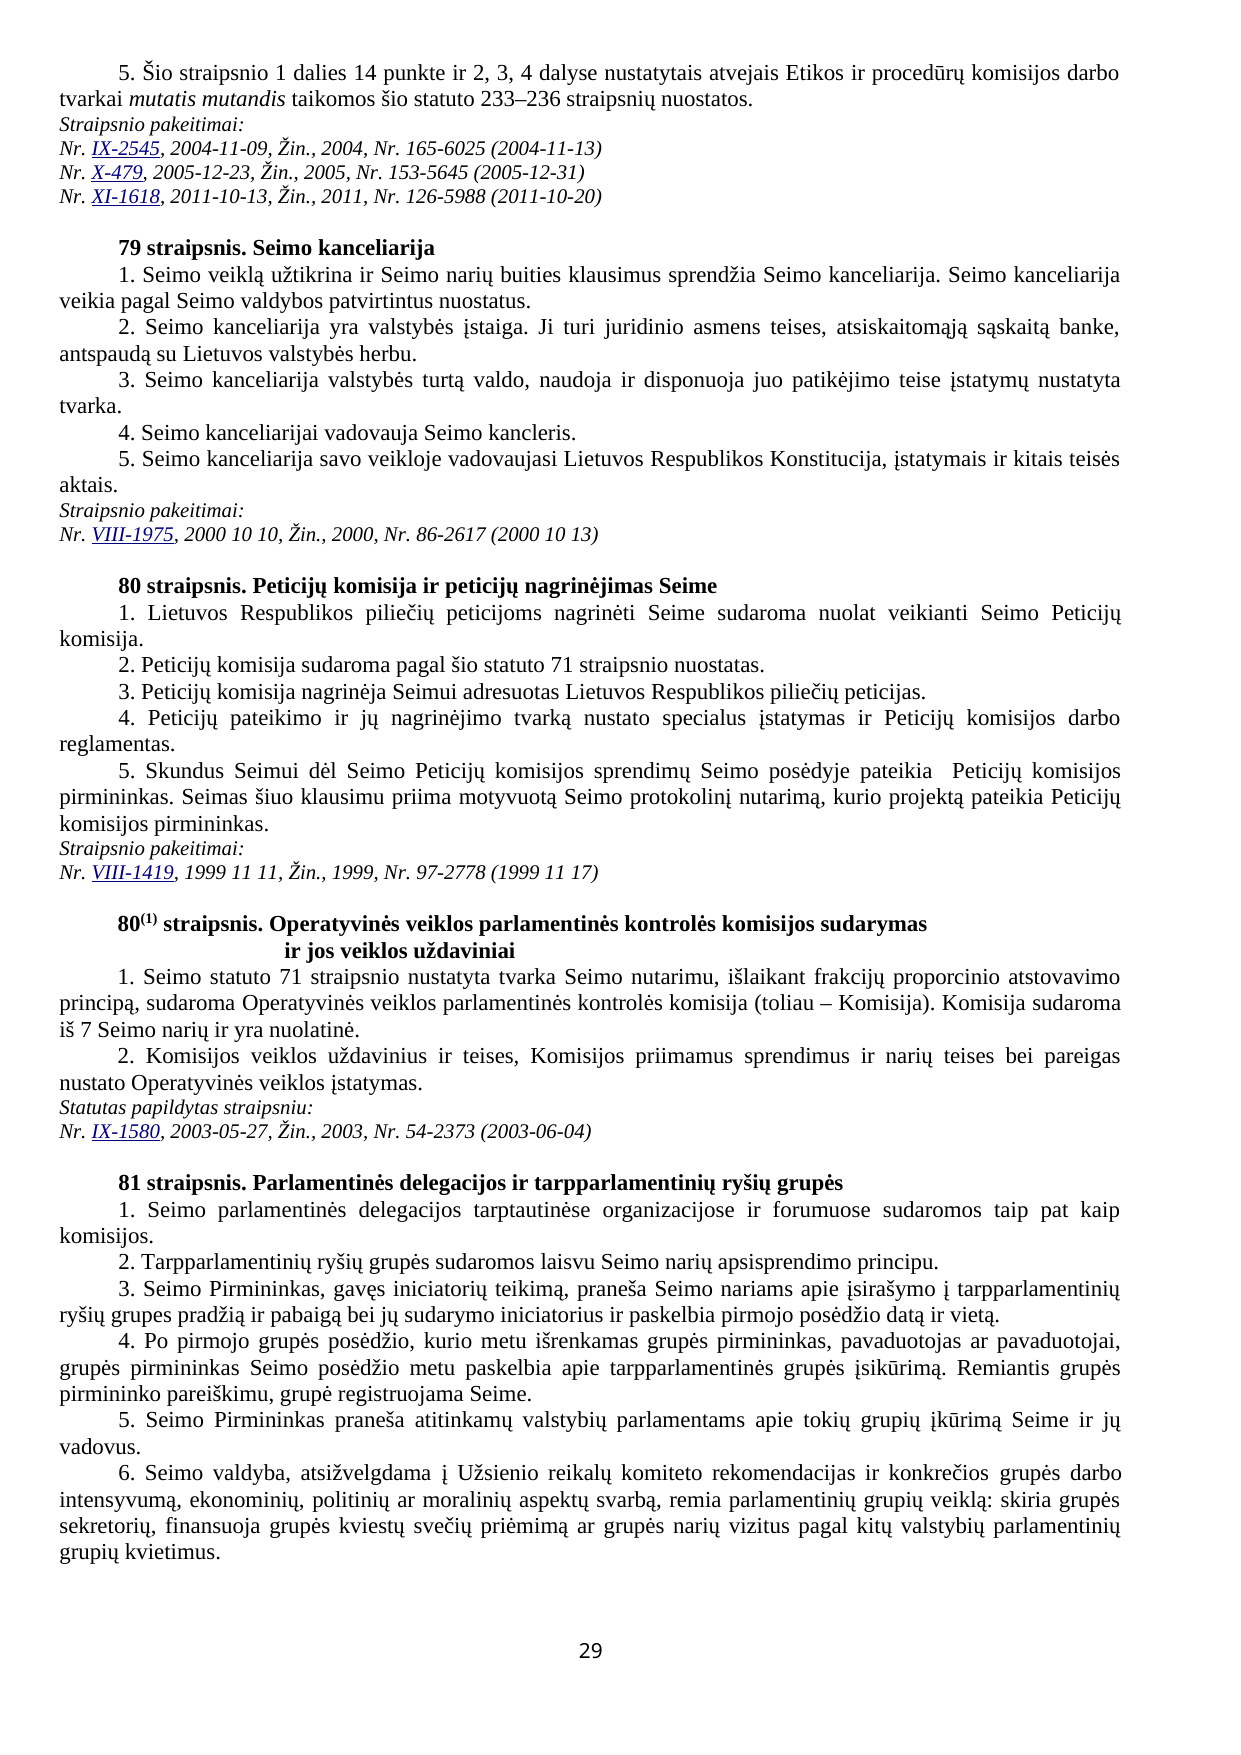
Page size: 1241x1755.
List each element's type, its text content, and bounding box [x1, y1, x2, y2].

text 80(1) straipsnis. Operatyvinės veiklos parlamentinės kontrolės komisijos sudarymas [59, 910, 1122, 937]
text 5. Seimo kanceliarija savo veikloje vadovaujasi Lietuvos Respublikos Konstitucija, įstatymais ir kitais teisės aktais. [59, 445, 1122, 498]
text 1. Seimo veiklą užtikrina ir Seimo narių buities klausimus sprendžia Seimo kanceliarija. Seimo kanceliarija veikia pagal Seimo valdybos patvirtintus nuostatus. [59, 261, 1122, 313]
text 3. Seimo kanceliarija valstybės turtą valdo, naudoja ir disponuoja juo patikėjimo teise įstatymų nustatyta tvarka. [59, 366, 1122, 419]
text 4. Seimo kanceliarijai vadovauja Seimo kancleris. [59, 419, 1122, 445]
text 2. Komisijos veiklos uždavinius ir teises, Komisijos priimamus sprendimus ir narių teises bei pareigas nustato Operatyvinės veiklos įstatymas. [59, 1042, 1122, 1095]
text 2. Tarpparlamentinių ryšių grupės sudaromos laisvu Seimo narių apsisprendimo principu. [59, 1248, 1122, 1275]
text Nr. VIII-1975, 2000 10 10, Žin., 2000, Nr. 86-2617 (2000 10 13) [59, 522, 1122, 546]
text 2. Peticijų komisija sudaroma pagal šio statuto 71 straipsnio nuostatas. [59, 651, 1122, 678]
text 5. Skundus Seimui dėl Seimo Peticijų komisijos sprendimų Seimo posėdyje pateikia Peticijų komisijos pirmininkas. Seimas šiuo klausimu priima motyvuotą Seimo protokolinį nutarimą, kurio projektą pateikia Peticijų komisijos pirmininkas. [59, 757, 1122, 836]
text Nr. IX-2545, 2004-11-09, Žin., 2004, Nr. 165-6025 (2004-11-13) [59, 136, 1122, 160]
text Nr. VIII-1419, 1999 11 11, Žin., 1999, Nr. 97-2778 (1999 11 17) [59, 860, 1122, 884]
text 79 straipsnis. Seimo kanceliarija [59, 234, 1122, 261]
text 4. Po pirmojo grupės posėdžio, kurio metu išrenkamas grupės pirmininkas, pavaduotojas ar pavaduotojai, grupės pirmininkas Seimo posėdžio metu paskelbia apie tarpparlamentinės grupės įsikūrimą. Remiantis grupės pirmininko pareiškimu, grupė registruojama Seime. [59, 1327, 1122, 1407]
text 1. Seimo parlamentinės delegacijos tarptautinėse organizacijose ir forumuose sudaromos taip pat kaip komisijos. [59, 1196, 1122, 1248]
text 2. Seimo kanceliarija yra valstybės įstaiga. Ji turi juridinio asmens teises, atsiskaitomąją sąskaitą banke, antspaudą su Lietuvos valstybės herbu. [59, 313, 1122, 366]
text Straipsnio pakeitimai: [59, 112, 1122, 136]
text 3. Peticijų komisija nagrinėja Seimui adresuotas Lietuvos Respublikos piliečių peticijas. [59, 678, 1122, 704]
text 6. Seimo valdyba, atsižvelgdama į Užsienio reikalų komiteto rekomendacijas ir konkrečios grupės darbo intensyvumą, ekonominių, politinių ar moralinių aspektų svarbą, remia parlamentinių grupių veiklą: skiria grupės sekretorių, finansuoja grupės kviestų svečių priėmimą ar grupės narių vizitus pagal kitų valstybių parlamentinių grupių kvietimus. [59, 1459, 1122, 1565]
text Nr. X-479, 2005-12-23, Žin., 2005, Nr. 153-5645 (2005-12-31) [59, 160, 1122, 184]
text Straipsnio pakeitimai: [59, 498, 1122, 522]
text 1. Lietuvos Respublikos piliečių peticijoms nagrinėti Seime sudaroma nuolat veikianti Seimo Peticijų komisija. [59, 599, 1122, 651]
text 4. Peticijų pateikimo ir jų nagrinėjimo tvarką nustato specialus įstatymas ir Peticijų komisijos darbo reglamentas. [59, 704, 1122, 757]
text 3. Seimo Pirmininkas, gavęs iniciatorių teikimą, praneša Seimo nariams apie įsirašymo į tarpparlamentinių ryšių grupes pradžią ir pabaigą bei jų sudarymo iniciatorius ir paskelbia pirmojo posėdžio datą ir vietą. [59, 1275, 1122, 1327]
text 80 straipsnis. Peticijų komisija ir peticijų nagrinėjimas Seime [59, 572, 1122, 599]
text 5. Šio straipsnio 1 dalies 14 punkte ir 2, 3, 4 dalyse nustatytais atvejais Etikos ir procedūrų komisijos darbo tvarkai mutatis mutandis taikomos šio statuto 233–236 straipsnių nuostatos. [59, 59, 1122, 112]
text 81 straipsnis. Parlamentinės delegacijos ir tarpparlamentinių ryšių grupės [59, 1169, 1122, 1196]
text Nr. IX-1580, 2003-05-27, Žin., 2003, Nr. 54-2373 (2003-06-04) [59, 1119, 1122, 1143]
text 5. Seimo Pirmininkas praneša atitinkamų valstybių parlamentams apie tokių grupių įkūrimą Seime ir jų vadovus. [59, 1407, 1122, 1459]
text Straipsnio pakeitimai: [59, 836, 1122, 860]
text Nr. XI-1618, 2011-10-13, Žin., 2011, Nr. 126-5988 (2011-10-20) [59, 184, 1122, 208]
text Statutas papildytas straipsniu: [59, 1095, 1122, 1119]
text 1. Seimo statuto 71 straipsnio nustatyta tvarka Seimo nutarimu, išlaikant frakcijų proporcinio atstovavimo principą, sudaroma Operatyvinės veiklos parlamentinės kontrolės komisija (toliau – Komisija). Komisija sudaroma iš 7 Seimo narių ir yra nuolatinė. [59, 963, 1122, 1042]
text ir jos veiklos uždaviniai [209, 937, 1122, 963]
